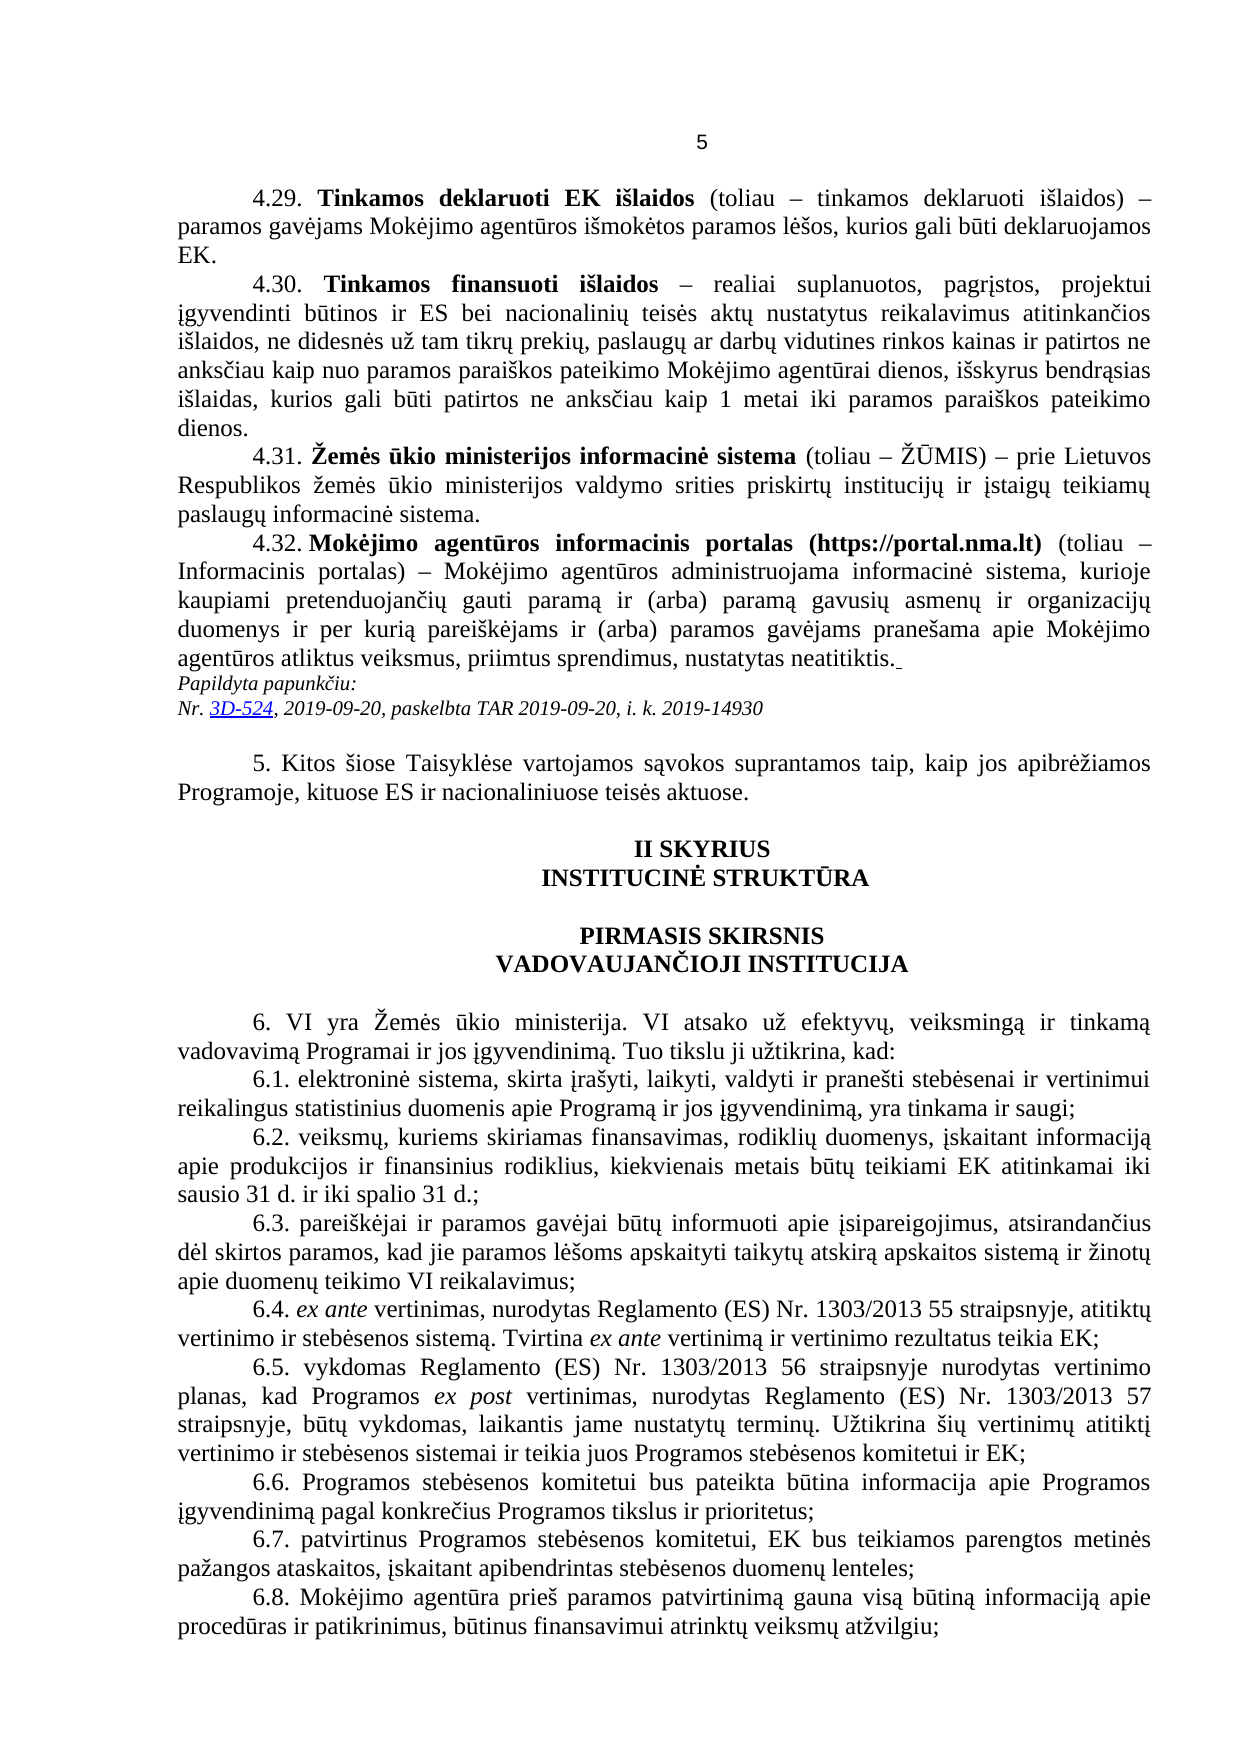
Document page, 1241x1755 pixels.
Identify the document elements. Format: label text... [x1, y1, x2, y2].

text 6.7. patvirtinus Programos stebėsenos komitetui, EK bus teikiamos parengtos metinės pažangos ataskaitos, įskaitant apibendrintas stebėsenos duomenų lenteles; [177, 1524, 1152, 1582]
text 5. Kitos šiose Taisyklėse vartojamos sąvokos suprantamos taip, kaip jos apibrėžiamos Programoje, kituose ES ir nacionaliniuose teisės aktuose. [177, 748, 1152, 806]
text 6.1. elektroninė sistema, skirta įrašyti, laikyti, valdyti ir pranešti stebėsenai ir vertinimui reikalingus statistinius duomenis apie Programą ir jos įgyvendinimą, yra tinkama ir saugi; [177, 1064, 1152, 1122]
text 6.3. pareiškėjai ir paramos gavėjai būtų informuoti apie įsipareigojimus, atsirandančius dėl skirtos paramos, kad jie paramos lėšoms apskaityti taikytų atskirą apskaitos sistemą ir žinotų apie duomenų teikimo VI reikalavimus; [177, 1208, 1152, 1294]
text 4.31. Žemės ūkio ministerijos informacinė sistema (toliau – ŽŪMIS) – prie Lietuvos Respublikos žemės ūkio ministerijos valdymo srities priskirtų institucijų ir įstaigų teikiamų paslaugų informacinė sistema. [177, 441, 1152, 528]
text 6.5. vykdomas Reglamento (ES) Nr. 1303/2013 56 straipsnyje nurodytas vertinimo planas, kad Programos ex post vertinimas, nurodytas Reglamento (ES) Nr. 1303/2013 57 straipsnyje, būtų vykdomas, laikantis jame nustatytų terminų. Užtikrina šių vertinimų atitiktį vertinimo ir stebėsenos sistemai ir teikia juos Programos stebėsenos komitetui ir EK; [177, 1352, 1152, 1467]
text Papildyta papunkčiu: [177, 671, 1152, 695]
text 4.32. Mokėjimo agentūros informacinis portalas (https://portal.nma.lt) (toliau – Informacinis portalas) – Mokėjimo agentūros administruojama informacinė sistema, kurioje kaupiami pretenduojančių gauti paramą ir (arba) paramą gavusių asmenų ir organizacijų duomenys ir per kurią pareiškėjams ir (arba) paramos gavėjams pranešama apie Mokėjimo agentūros atliktus veiksmus, priimtus sprendimus, nustatytas neatitiktis. [177, 528, 1152, 671]
text 4.30. Tinkamos finansuoti išlaidos – realiai suplanuotos, pagrįstos, projektui įgyvendinti būtinos ir ES bei nacionalinių teisės aktų nustatytus reikalavimus atitinkančios išlaidos, ne didesnės už tam tikrų prekių, paslaugų ar darbų vidutines rinkos kainas ir patirtos ne anksčiau kaip nuo paramos paraiškos pateikimo Mokėjimo agentūrai dienos, išskyrus bendrąsias išlaidas, kurios gali būti patirtos ne anksčiau kaip 1 metai iki paramos paraiškos pateikimo dienos. [177, 269, 1152, 441]
text PIRMASIS SKIRSNIS [177, 921, 1152, 949]
text 6.8. Mokėjimo agentūra prieš paramos patvirtinimą gauna visą būtiną informaciją apie procedūras ir patikrinimus, būtinus finansavimui atrinktų veiksmų atžvilgiu; [177, 1582, 1152, 1639]
text VADOVAUJANČIOJI INSTITUCIJA [177, 949, 1152, 978]
text 6. VI yra Žemės ūkio ministerija. VI atsako už efektyvų, veiksmingą ir tinkamą vadovavimą Programai ir jos įgyvendinimą. Tuo tikslu ji užtikrina, kad: [177, 1007, 1152, 1064]
text II SKYRIUS [177, 834, 1152, 863]
text 6.2. veiksmų, kuriems skiriamas finansavimas, rodiklių duomenys, įskaitant informaciją apie produkcijos ir finansinius rodiklius, kiekvienais metais būtų teikiami EK atitinkamai iki sausio 31 d. ir iki spalio 31 d.; [177, 1122, 1152, 1208]
text 6.4. ex ante vertinimas, nurodytas Reglamento (ES) Nr. 1303/2013 55 straipsnyje, atitiktų vertinimo ir stebėsenos sistemą. Tvirtina ex ante vertinimą ir vertinimo rezultatus teikia EK; [177, 1294, 1152, 1352]
text 6.6. Programos stebėsenos komitetui bus pateikta būtina informacija apie Programos įgyvendinimą pagal konkrečius Programos tikslus ir prioritetus; [177, 1467, 1152, 1524]
text Nr. 3D-524, 2019-09-20, paskelbta TAR 2019-09-20, i. k. 2019-14930 [177, 695, 1152, 719]
text INSTITUCINĖ STRUKTŪRA [177, 863, 1152, 892]
text 4.29. Tinkamos deklaruoti EK išlaidos (toliau – tinkamos deklaruoti išlaidos) – paramos gavėjams Mokėjimo agentūros išmokėtos paramos lėšos, kurios gali būti deklaruojamos EK. [177, 183, 1152, 269]
